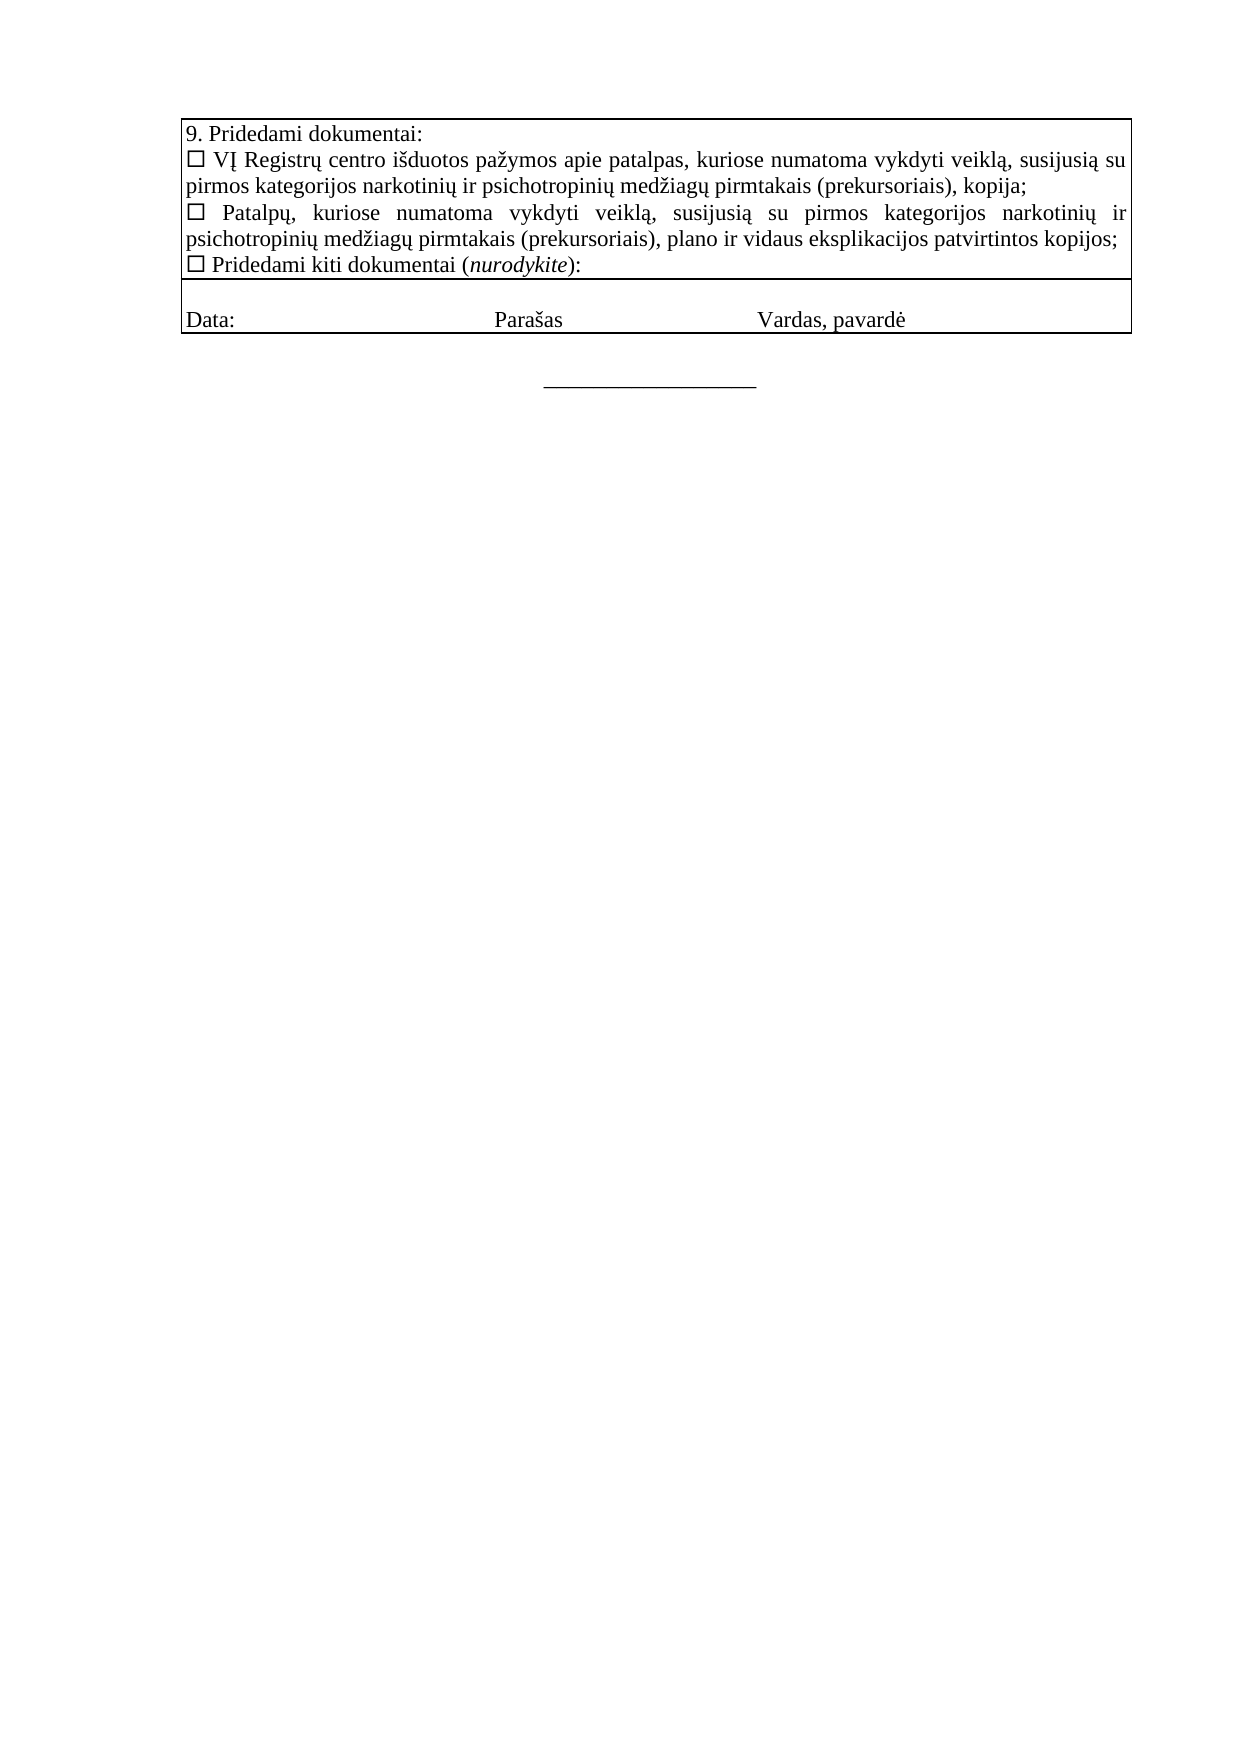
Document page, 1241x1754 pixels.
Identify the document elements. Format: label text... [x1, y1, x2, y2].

text _________________ [177, 362, 1122, 391]
table_cell Data: Parašas Vardas, pavardė [182, 280, 1131, 332]
table_cell 9. Pridedami dokumentai: [] VĮ Registrų centro išduotos pažymos apie patalpas, kuriose numatoma vykdyti veiklą, susijusią su pirmos kategorijos narkotinių ir psichotropinių medžiagų pirmtakais (prekursoriais), kopija; [] Patalpų, kuriose numatoma vykdyti veiklą, susijusią su pirmos kategorijos narkotinių ir psichotropinių medžiagų pirmtakais (prekursoriais), plano ir vidaus eksplikacijos patvirtintos kopijos; [] Pridedami kiti dokumentai (nurodykite): [182, 120, 1131, 278]
